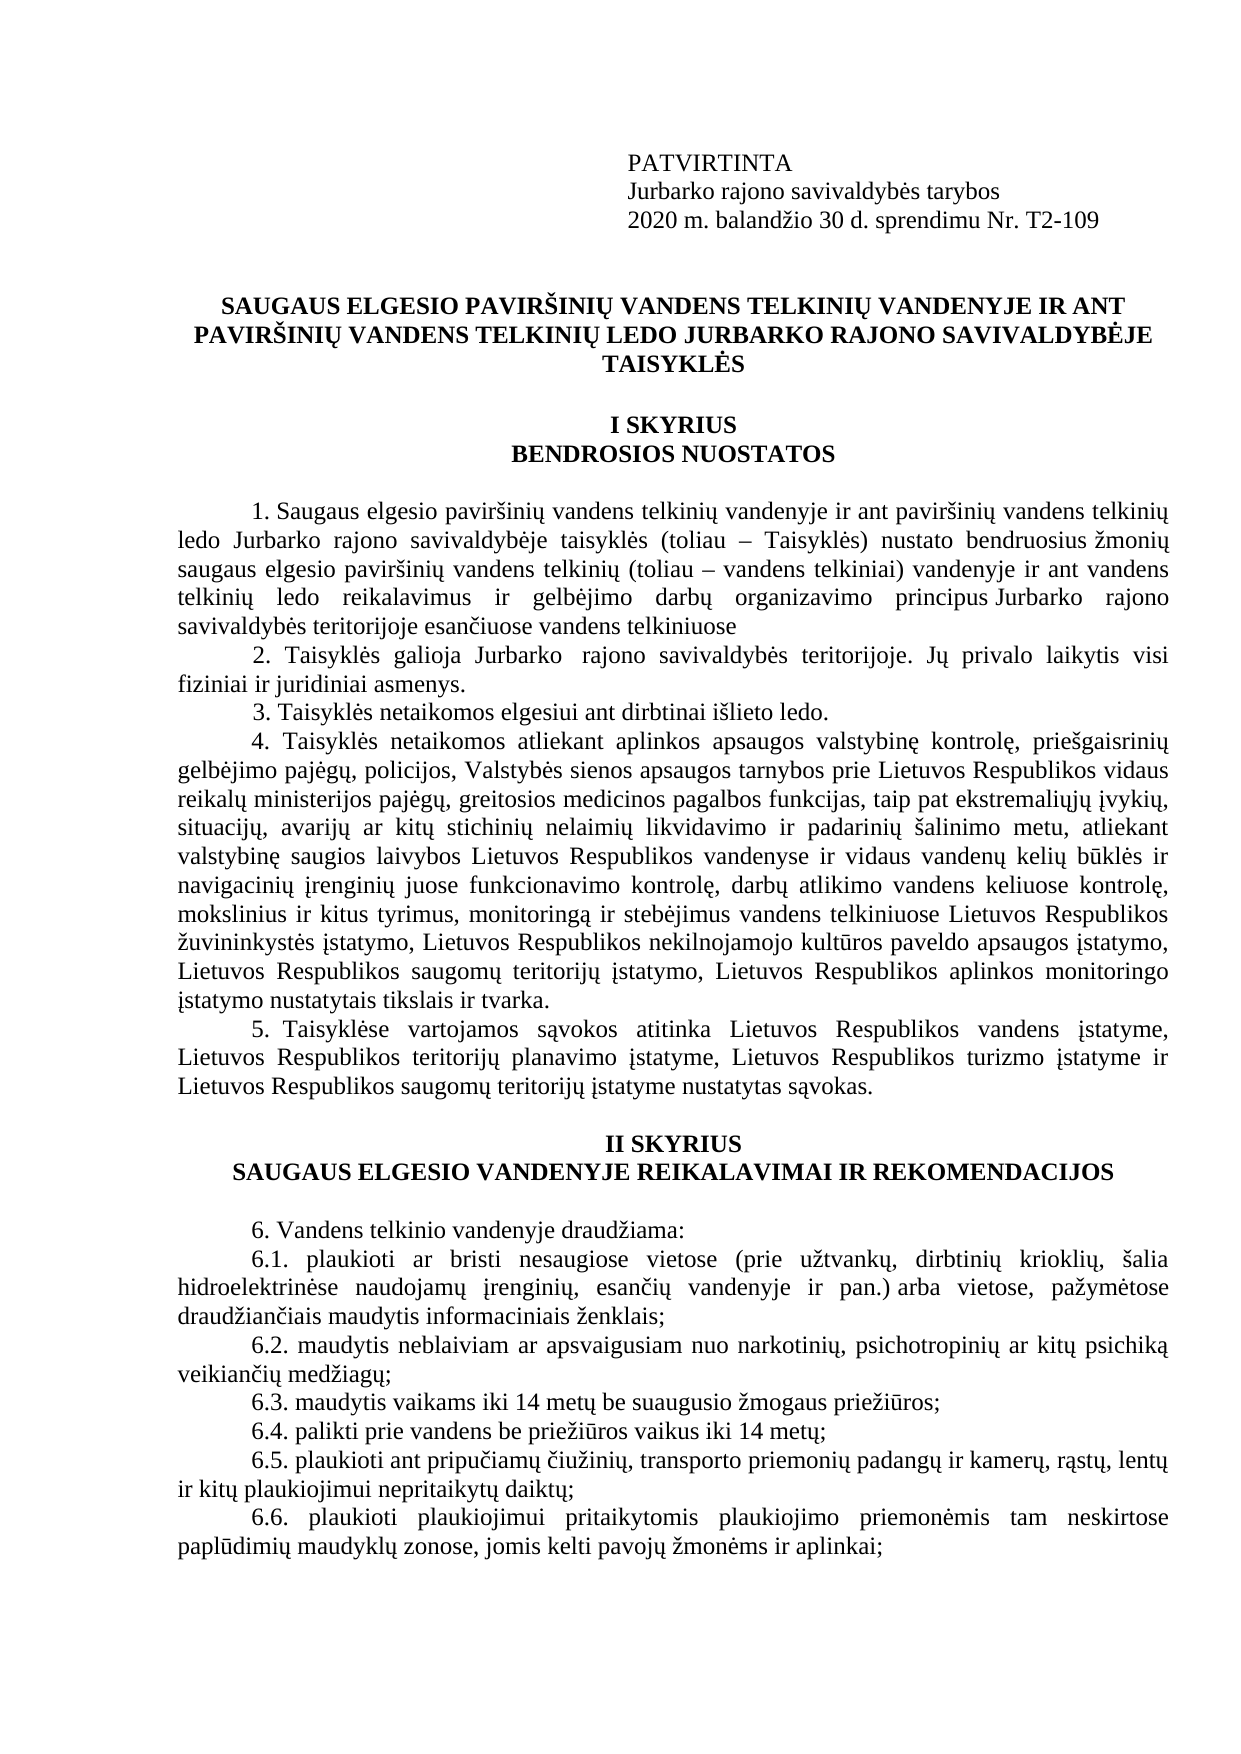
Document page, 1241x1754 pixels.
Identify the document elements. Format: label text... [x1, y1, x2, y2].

text Jurbarko rajono savivaldybės tarybos [552, 176, 1169, 205]
text 6.5. plaukioti ant pripučiamų čiužinių, transporto priemonių padangų ir kamerų, rąstų, lentų ir kitų plaukiojimui nepritaikytų daiktų; [177, 1445, 1169, 1502]
text 2. Taisyklės galioja Jurbarko rajono savivaldybės teritorijoje. Jų privalo laikytis visi fiziniai ir juridiniai asmenys. [177, 640, 1169, 697]
text I SKYRIUS [177, 410, 1169, 439]
text 6.1. plaukioti ar bristi nesaugiose vietose (prie užtvankų, dirbtinių krioklių, šalia hidroelektrinėse naudojamų įrenginių, esančių vandenyje ir pan.) arba vietose, pažymėtose draudžiančiais maudytis informaciniais ženklais; [177, 1244, 1169, 1330]
text SAUGAUS ELGESIO PAVIRŠINIŲ VANDENS TELKINIŲ VANDENYJE IR ANT PAVIRŠINIŲ VANDENS TELKINIŲ LEDO JURBARKO RAJONO SAVIVALDYBĖJE TAISYKLĖS [177, 291, 1169, 378]
text 2020 m. balandžio 30 d. sprendimu Nr. T2-109 [627, 205, 1169, 234]
text 6.2. maudytis neblaiviam ar apsvaigusiam nuo narkotinių, psichotropinių ar kitų psichiką veikiančių medžiagų; [177, 1330, 1169, 1387]
text 4. Taisyklės netaikomos atliekant aplinkos apsaugos valstybinę kontrolę, priešgaisrinių gelbėjimo pajėgų, policijos, Valstybės sienos apsaugos tarnybos prie Lietuvos Respublikos vidaus reikalų ministerijos pajėgų, greitosios medicinos pagalbos funkcijas, taip pat ekstremaliųjų įvykių, situacijų, avarijų ar kitų stichinių nelaimių likvidavimo ir padarinių šalinimo metu, atliekant valstybinę saugios laivybos Lietuvos Respublikos vandenyse ir vidaus vandenų kelių būklės ir navigacinių įrenginių juose funkcionavimo kontrolę, darbų atlikimo vandens keliuose kontrolę, mokslinius ir kitus tyrimus, monitoringą ir stebėjimus vandens telkiniuose Lietuvos Respublikos žuvininkystės įstatymo, Lietuvos Respublikos nekilnojamojo kultūros paveldo apsaugos įstatymo, Lietuvos Respublikos saugomų teritorijų įstatymo, Lietuvos Respublikos aplinkos monitoringo įstatymo nustatytais tikslais ir tvarka. [177, 726, 1169, 1014]
text BENDROSIOS NUOSTATOS [177, 439, 1169, 467]
text 6. Vandens telkinio vandenyje draudžiama: [177, 1215, 1169, 1244]
text 5. Taisyklėse vartojamos sąvokos atitinka Lietuvos Respublikos vandens įstatyme, Lietuvos Respublikos teritorijų planavimo įstatyme, Lietuvos Respublikos turizmo įstatyme ir Lietuvos Respublikos saugomų teritorijų įstatyme nustatytas sąvokas. [177, 1014, 1169, 1100]
text 1. Saugaus elgesio paviršinių vandens telkinių vandenyje ir ant paviršinių vandens telkinių ledo Jurbarko rajono savivaldybėje taisyklės (toliau – Taisyklės) nustato bendruosius žmonių saugaus elgesio paviršinių vandens telkinių (toliau – vandens telkiniai) vandenyje ir ant vandens telkinių ledo reikalavimus ir gelbėjimo darbų organizavimo principus Jurbarko rajono savivaldybės teritorijoje esančiuose vandens telkiniuose [177, 496, 1169, 640]
text Patvirtinta [552, 148, 1169, 176]
text 6.4. palikti prie vandens be priežiūros vaikus iki 14 metų; [177, 1416, 1169, 1445]
text 3. Taisyklės netaikomos elgesiui ant dirbtinai išlieto ledo. [177, 697, 1169, 726]
text SAUGAUS ELGESIO VANDENYJE REIKALAVIMAI IR REKOMENDACIJOS [177, 1157, 1169, 1186]
text II SKYRIUS [177, 1129, 1169, 1157]
text 6.3. maudytis vaikams iki 14 metų be suaugusio žmogaus priežiūros; [177, 1387, 1169, 1416]
text 6.6. plaukioti plaukiojimui pritaikytomis plaukiojimo priemonėmis tam neskirtose paplūdimių maudyklų zonose, jomis kelti pavojų žmonėms ir aplinkai; [177, 1502, 1169, 1560]
